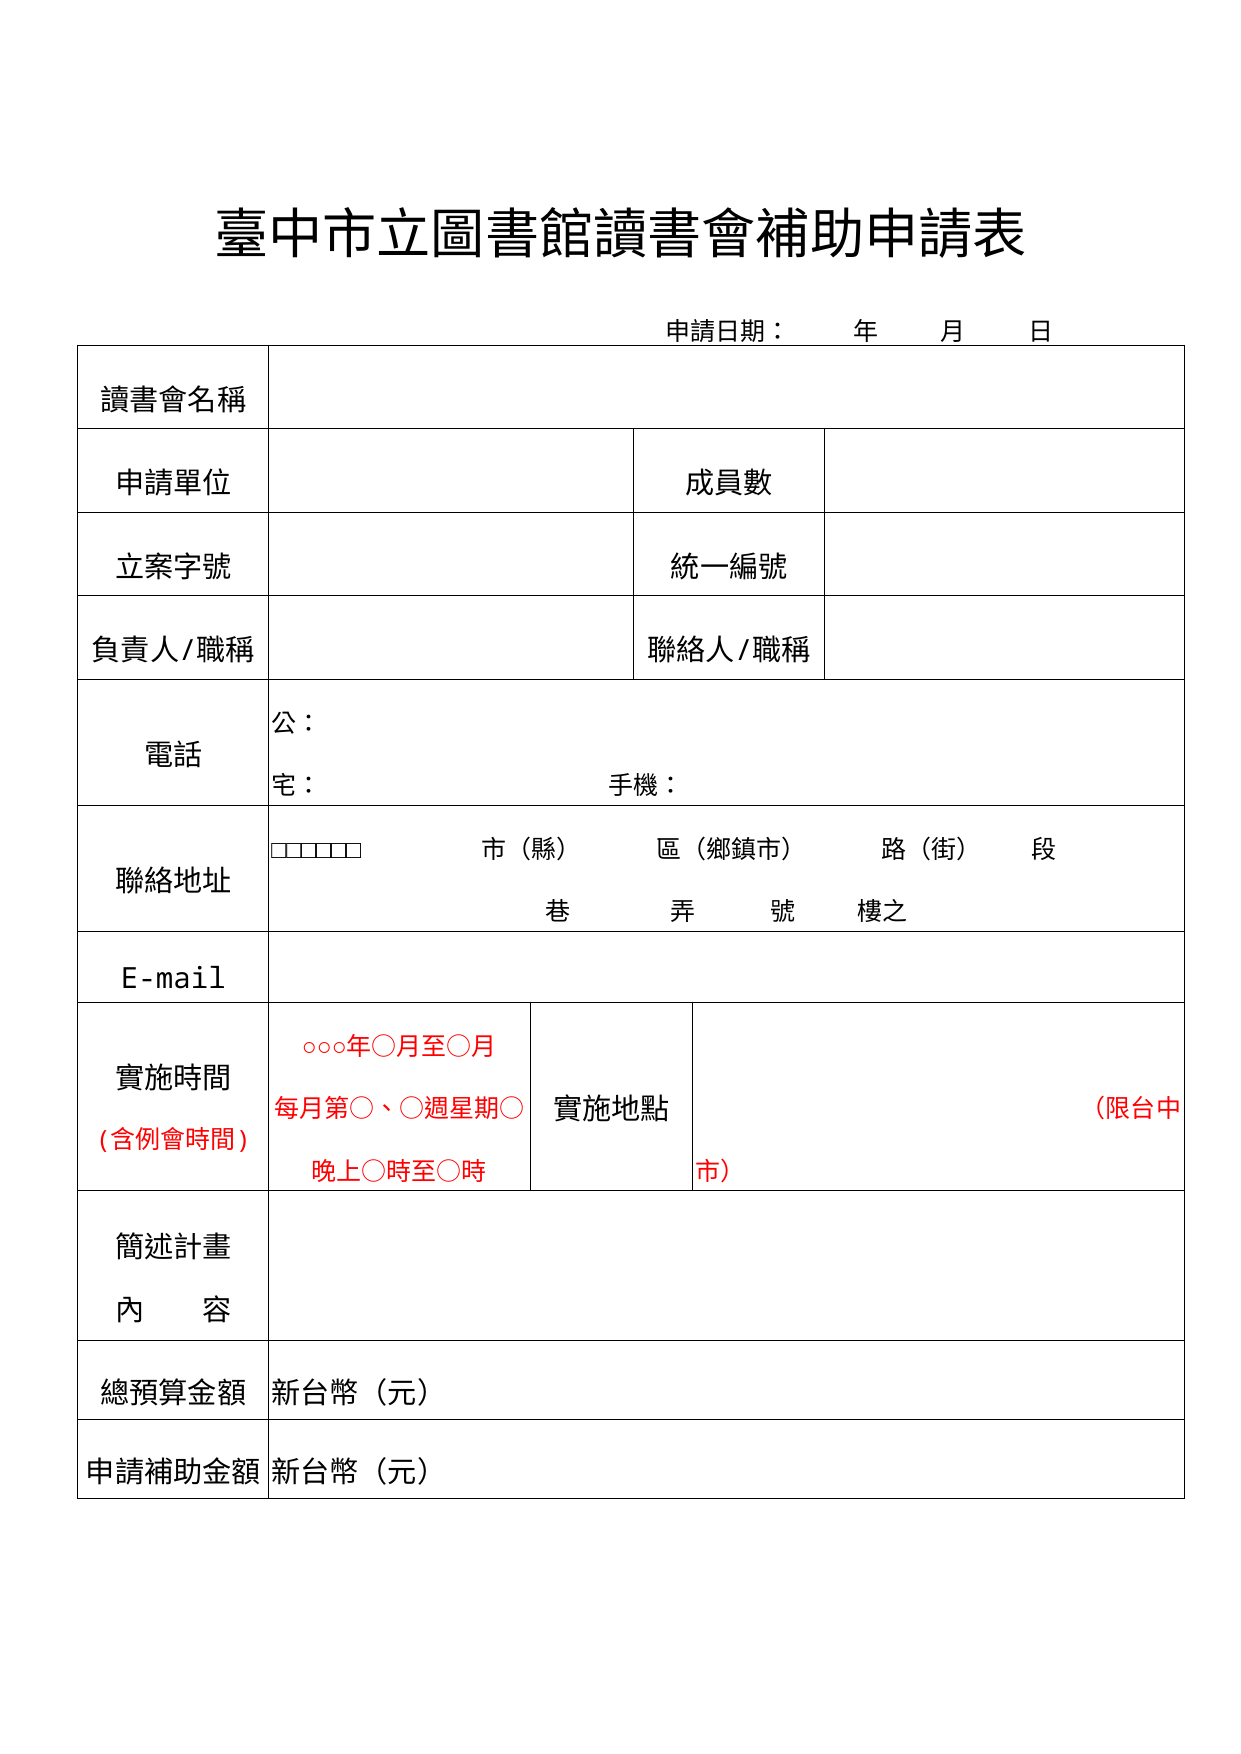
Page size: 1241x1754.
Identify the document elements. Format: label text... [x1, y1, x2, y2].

table_cell 實施時間 (含例會時間) [78, 1003, 268, 1190]
table_cell 簡述計畫 內 容 [78, 1191, 268, 1340]
table_header 讀書會名稱 [78, 346, 268, 428]
table_cell 聯絡人/職稱 [634, 596, 824, 678]
table_cell [269, 513, 633, 595]
table_cell [269, 596, 633, 678]
table_cell 申請補助金額 [78, 1420, 268, 1498]
table_cell 實施地點 [531, 1003, 692, 1190]
table_cell 聯絡地址 [78, 806, 268, 931]
table_cell [825, 429, 1184, 512]
table_cell [825, 596, 1184, 678]
table_cell 負責人/職稱 [78, 596, 268, 678]
table_cell □□□□□□ 市（縣） 區（鄉鎮市） 路（街） 段 巷 弄 號 樓之 [269, 806, 1184, 931]
table_cell 成員數 [634, 429, 824, 512]
table_cell 新台幣（元） [269, 1341, 1184, 1419]
table_cell 統一編號 [634, 513, 824, 595]
table_cell [269, 932, 1184, 1002]
text 申請日期： 年 月 日 [187, 282, 1053, 344]
table_cell [269, 1191, 1184, 1340]
table_cell [269, 429, 633, 512]
table_cell 總預算金額 [78, 1341, 268, 1419]
table_cell （限台中市） [693, 1003, 1184, 1190]
table_cell [825, 513, 1184, 595]
table_cell 公： 宅： 手機： [269, 680, 1184, 804]
table_header [269, 346, 1184, 428]
table_cell 電話 [78, 680, 268, 804]
table_cell 立案字號 [78, 513, 268, 595]
table_cell 申請單位 [78, 429, 268, 512]
text 臺中市立圖書館讀書會補助申請表 [187, 157, 1053, 282]
table_cell 新台幣（元） [269, 1420, 1184, 1498]
table_cell E-mail [78, 932, 268, 1002]
table_cell ○○○年○月至○月 每月第○、○週星期○晚上○時至○時 [269, 1003, 530, 1190]
